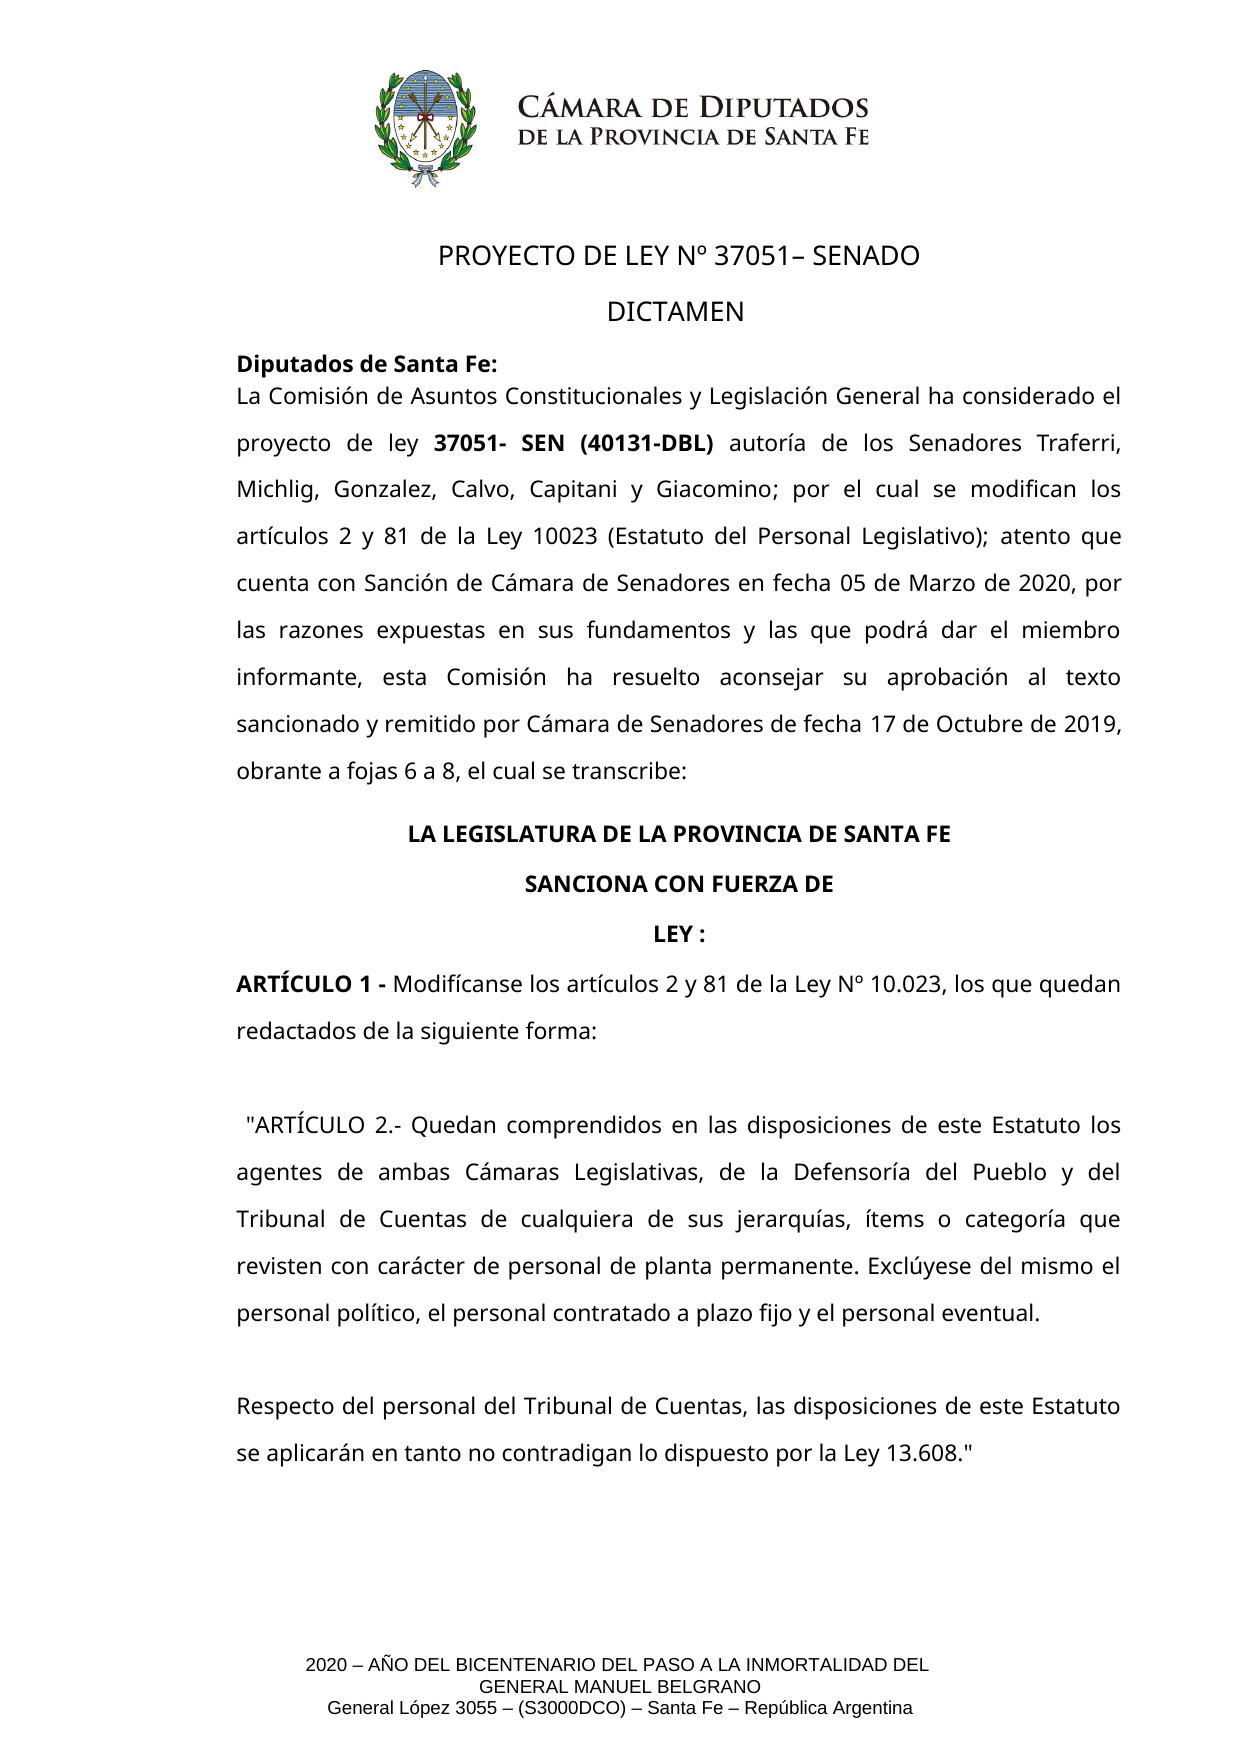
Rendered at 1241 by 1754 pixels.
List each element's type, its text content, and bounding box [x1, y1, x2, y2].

text LEY : [236, 918, 1122, 949]
text LA LEGISLATURA DE LA PROVINCIA DE SANTA FE [236, 818, 1122, 849]
text ARTÍCULO 1 - Modifícanse los artículos 2 y 81 de la Ley Nº 10.023, los que quedan redactados de la siguiente forma: [236, 968, 1122, 1047]
text "ARTÍCULO 2.- Quedan comprendidos en las disposiciones de este Estatuto los agentes de ambas Cámaras Legislativas, de la Defensoría del Pueblo y del Tribunal de Cuentas de cualquiera de sus jerarquías, ítems o categoría que revisten con carácter de personal de planta permanente. Exclúyese del mismo el personal político, el personal contratado a plazo fijo y el personal eventual. [236, 1109, 1122, 1328]
text SANCIONA CON FUERZA DE [236, 868, 1122, 899]
subtitle Diputados de Santa Fe: [236, 348, 1122, 379]
picture [374, 70, 869, 192]
text PROYECTO DE LEY Nº 37051– SENADO [236, 236, 1122, 273]
text Respecto del personal del Tribunal de Cuentas, las disposiciones de este Estatuto se aplicarán en tanto no contradigan lo dispuesto por la Ley 13.608." [236, 1390, 1122, 1468]
text La Comisión de Asuntos Constitucionales y Legislación General ha considerado el proyecto de ley 37051- SEN (40131-DBL) autoría de los Senadores Traferri, Michlig, Gonzalez, Calvo, Capitani y Giacomino; por el cual se modifican los artículos 2 y 81 de la Ley 10023 (Estatuto del Personal Legislativo); atento que cuenta con Sanción de Cámara de Senadores en fecha 05 de Marzo de 2020, por las razones expuestas en sus fundamentos y las que podrá dar el miembro informante, esta Comisión ha resuelto aconsejar su aprobación al texto sancionado y remitido por Cámara de Senadores de fecha 17 de Octubre de 2019, obrante a fojas 6 a 8, el cual se transcribe: [236, 379, 1122, 786]
text DICTAMEN [236, 292, 1122, 329]
